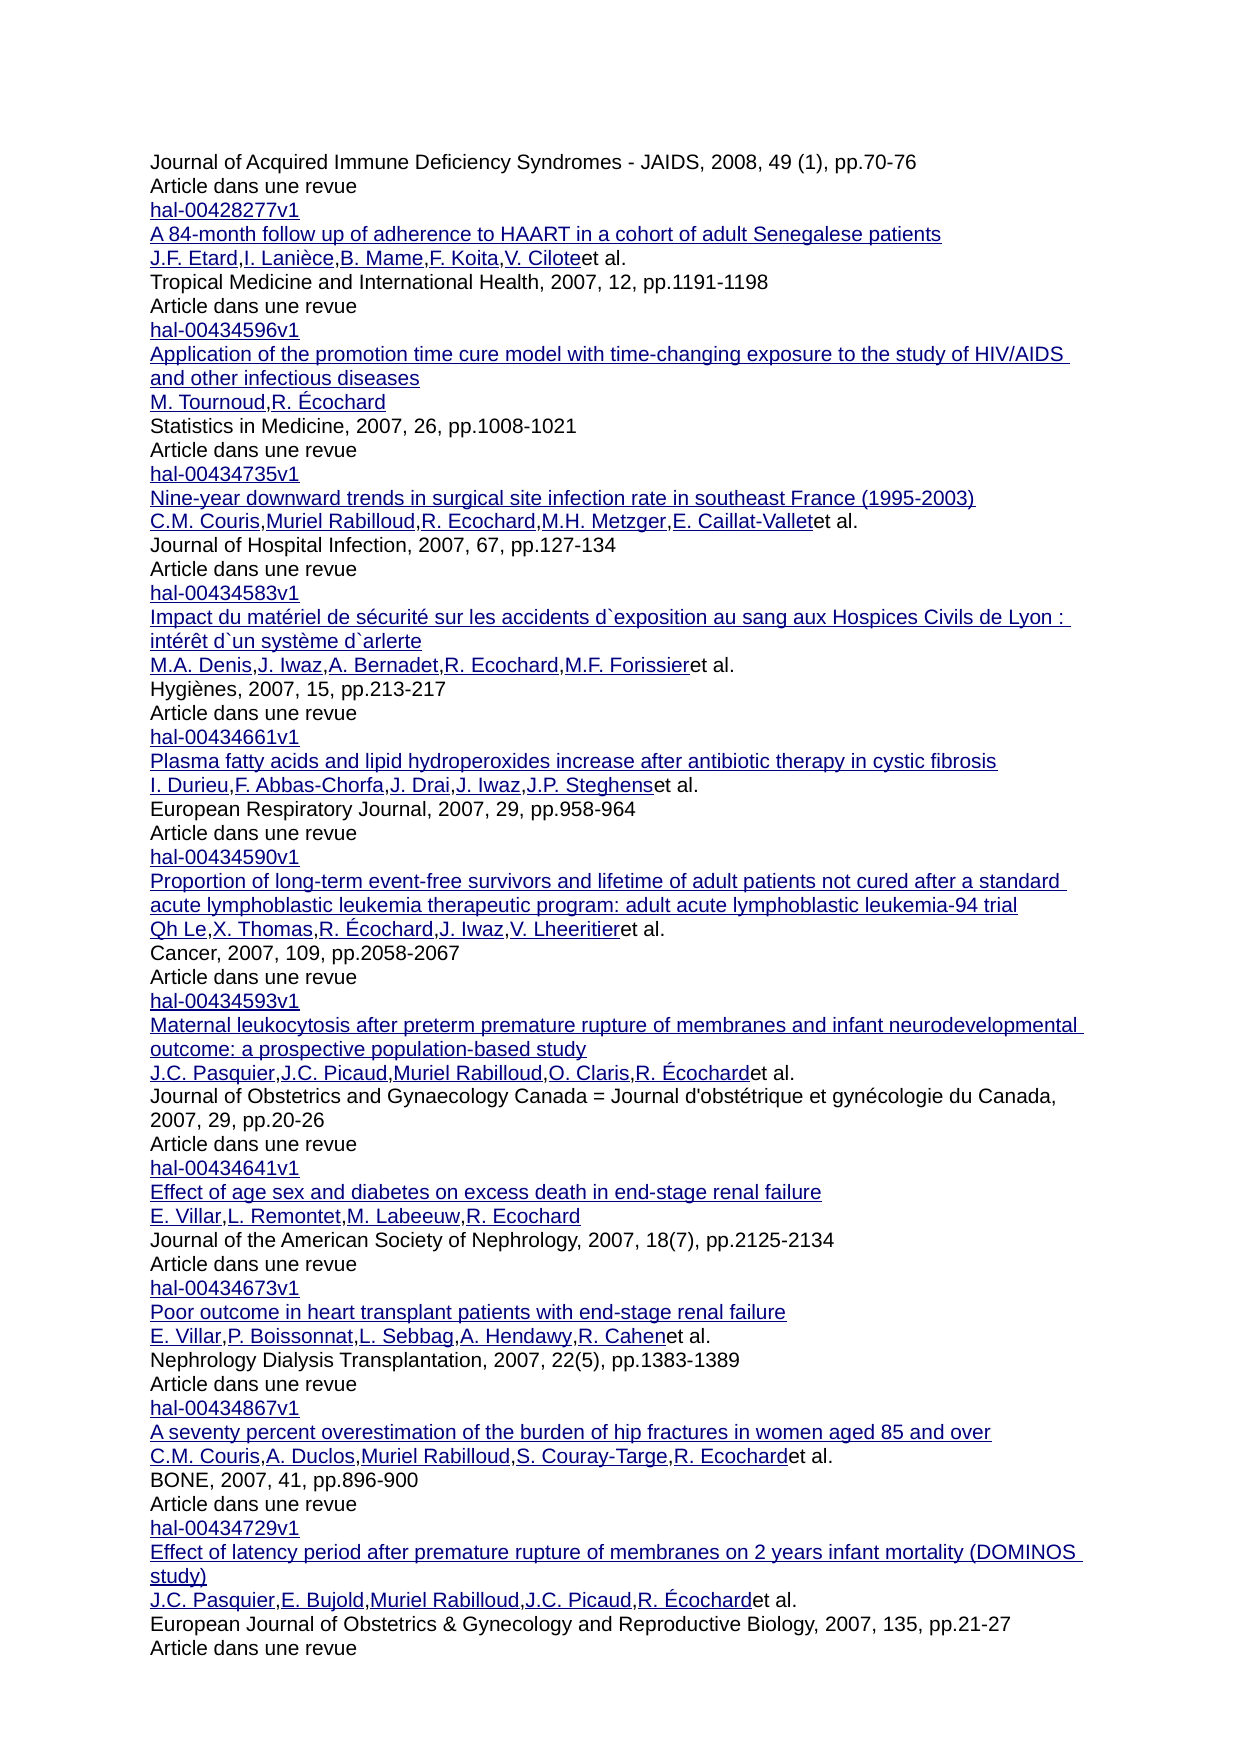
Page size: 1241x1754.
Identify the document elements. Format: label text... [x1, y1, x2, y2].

table_cell Maternal leukocytosis after preterm premature rupture of membranes and infant neurodevelopmental outcome: a prospective population-based study J.C. Pasquier,J.C. Picaud,Muriel Rabilloud,O. Claris,R. Écochardet al. Journal of Obstetrics and Gynaecology Canada = Journal d'obstétrique et gynécologie du Canada, 2007, 29, pp.20-26 Article dans une revue hal-00434641v1 [150, 1013, 1090, 1180]
table_cell A 84-month follow up of adherence to HAART in a cohort of adult Senegalese patients J.F. Etard,I. Lanièce,B. Mame,F. Koita,V. Ciloteet al. Tropical Medicine and International Health, 2007, 12, pp.1191-1198 Article dans une revue hal-00434596v1 [150, 222, 1090, 342]
table_cell Plasma fatty acids and lipid hydroperoxides increase after antibiotic therapy in cystic fibrosis I. Durieu,F. Abbas-Chorfa,J. Drai,J. Iwaz,J.P. Steghenset al. European Respiratory Journal, 2007, 29, pp.958-964 Article dans une revue hal-00434590v1 [150, 749, 1090, 869]
table_cell Nine-year downward trends in surgical site infection rate in southeast France (1995-2003) C.M. Couris,Muriel Rabilloud,R. Ecochard,M.H. Metzger,E. Caillat-Valletet al. Journal of Hospital Infection, 2007, 67, pp.127-134 Article dans une revue hal-00434583v1 [150, 485, 1090, 605]
table_cell Application of the promotion time cure model with time-changing exposure to the study of HIV/AIDS and other infectious diseases M. Tournoud,R. Écochard Statistics in Medicine, 2007, 26, pp.1008-1021 Article dans une revue hal-00434735v1 [150, 342, 1090, 485]
table_cell Journal of Acquired Immune Deficiency Syndromes - JAIDS, 2008, 49 (1), pp.70-76 Article dans une revue hal-00428277v1 [150, 150, 1090, 222]
table_cell A seventy percent overestimation of the burden of hip fractures in women aged 85 and over C.M. Couris,A. Duclos,Muriel Rabilloud,S. Couray-Targe,R. Ecochardet al. BONE, 2007, 41, pp.896-900 Article dans une revue hal-00434729v1 [150, 1420, 1090, 1539]
table_cell Effect of latency period after premature rupture of membranes on 2 years infant mortality (DOMINOS study) J.C. Pasquier,E. Bujold,Muriel Rabilloud,J.C. Picaud,R. Écochardet al. European Journal of Obstetrics & Gynecology and Reproductive Biology, 2007, 135, pp.21-27 Article dans une revue [150, 1540, 1090, 1659]
table_cell Impact du matériel de sécurité sur les accidents d`exposition au sang aux Hospices Civils de Lyon : intérêt d`un système d`arlerte M.A. Denis,J. Iwaz,A. Bernadet,R. Ecochard,M.F. Forissieret al. Hygiènes, 2007, 15, pp.213-217 Article dans une revue hal-00434661v1 [150, 605, 1090, 749]
table_cell Effect of age sex and diabetes on excess death in end-stage renal failure E. Villar,L. Remontet,M. Labeeuw,R. Ecochard Journal of the American Society of Nephrology, 2007, 18(7), pp.2125-2134 Article dans une revue hal-00434673v1 [150, 1180, 1090, 1300]
table_cell Proportion of long-term event-free survivors and lifetime of adult patients not cured after a standard acute lymphoblastic leukemia therapeutic program: adult acute lymphoblastic leukemia-94 trial Qh Le,X. Thomas,R. Écochard,J. Iwaz,V. Lheeritieret al. Cancer, 2007, 109, pp.2058-2067 Article dans une revue hal-00434593v1 [150, 869, 1090, 1012]
table_cell Poor outcome in heart transplant patients with end-stage renal failure E. Villar,P. Boissonnat,L. Sebbag,A. Hendawy,R. Cahenet al. Nephrology Dialysis Transplantation, 2007, 22(5), pp.1383-1389 Article dans une revue hal-00434867v1 [150, 1300, 1090, 1420]
